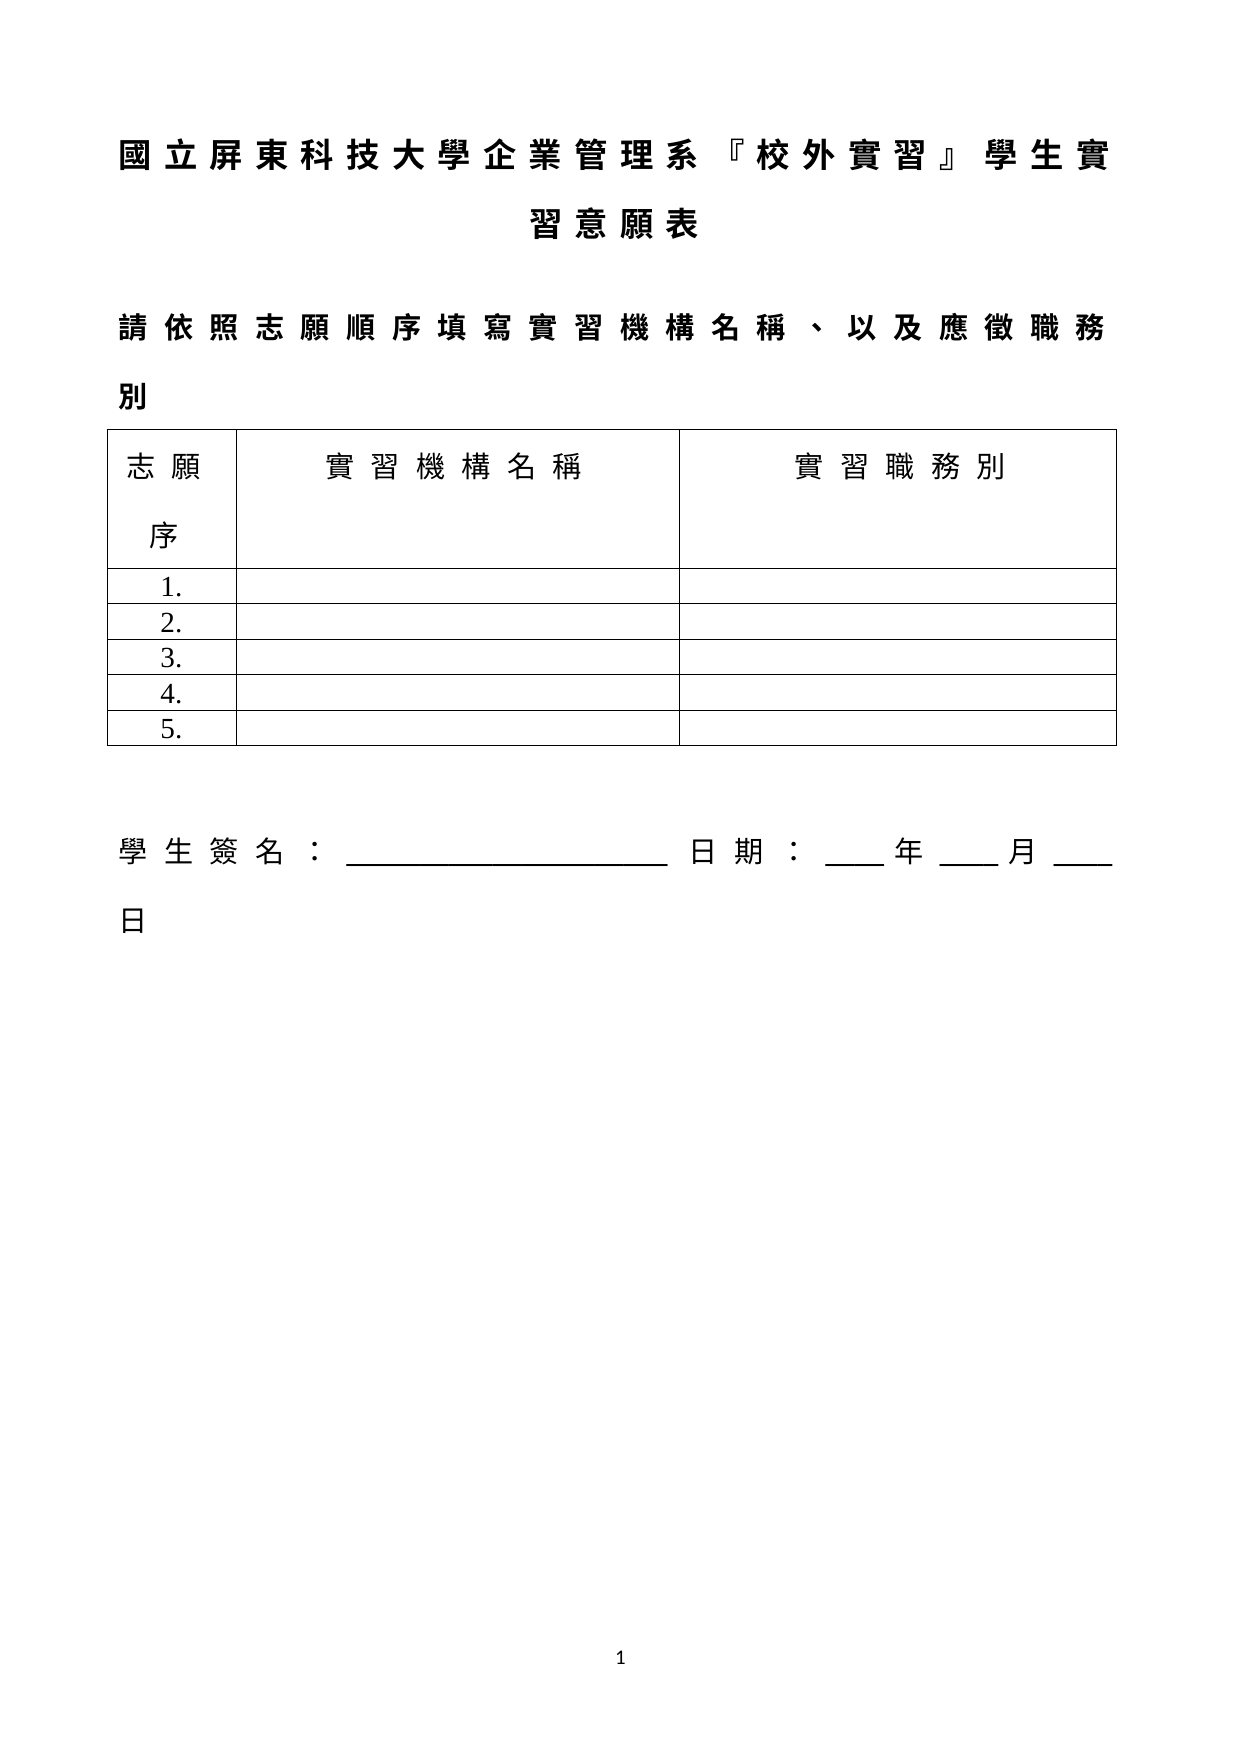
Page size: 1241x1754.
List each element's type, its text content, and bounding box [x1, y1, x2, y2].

table_cell 2. [108, 604, 236, 639]
table_cell 3. [108, 640, 236, 674]
table_cell [237, 569, 679, 603]
table_cell 1. [108, 569, 236, 603]
table_cell 4. [108, 675, 236, 710]
text 請依照志願順序填寫實習機構名稱、以及應徵職務別 [118, 291, 1122, 429]
table_header 志願序 [108, 430, 236, 568]
table_cell [680, 569, 1116, 603]
table_cell [680, 640, 1116, 674]
text 國立屏東科技大學企業管理系『校外實習』學生實習意願表 [118, 118, 1122, 256]
table_cell [237, 711, 679, 745]
table_cell [680, 711, 1116, 745]
table_cell [680, 675, 1116, 710]
table_cell [237, 640, 679, 674]
text 學生簽名：______________________ 日期：____年____月____日 [118, 815, 1122, 953]
table_cell [237, 675, 679, 710]
table_cell [680, 604, 1116, 639]
table_header 實習職務別 [680, 430, 1116, 568]
table_cell 5. [108, 711, 236, 745]
table_cell [237, 604, 679, 639]
table_header 實習機構名稱 [237, 430, 679, 568]
